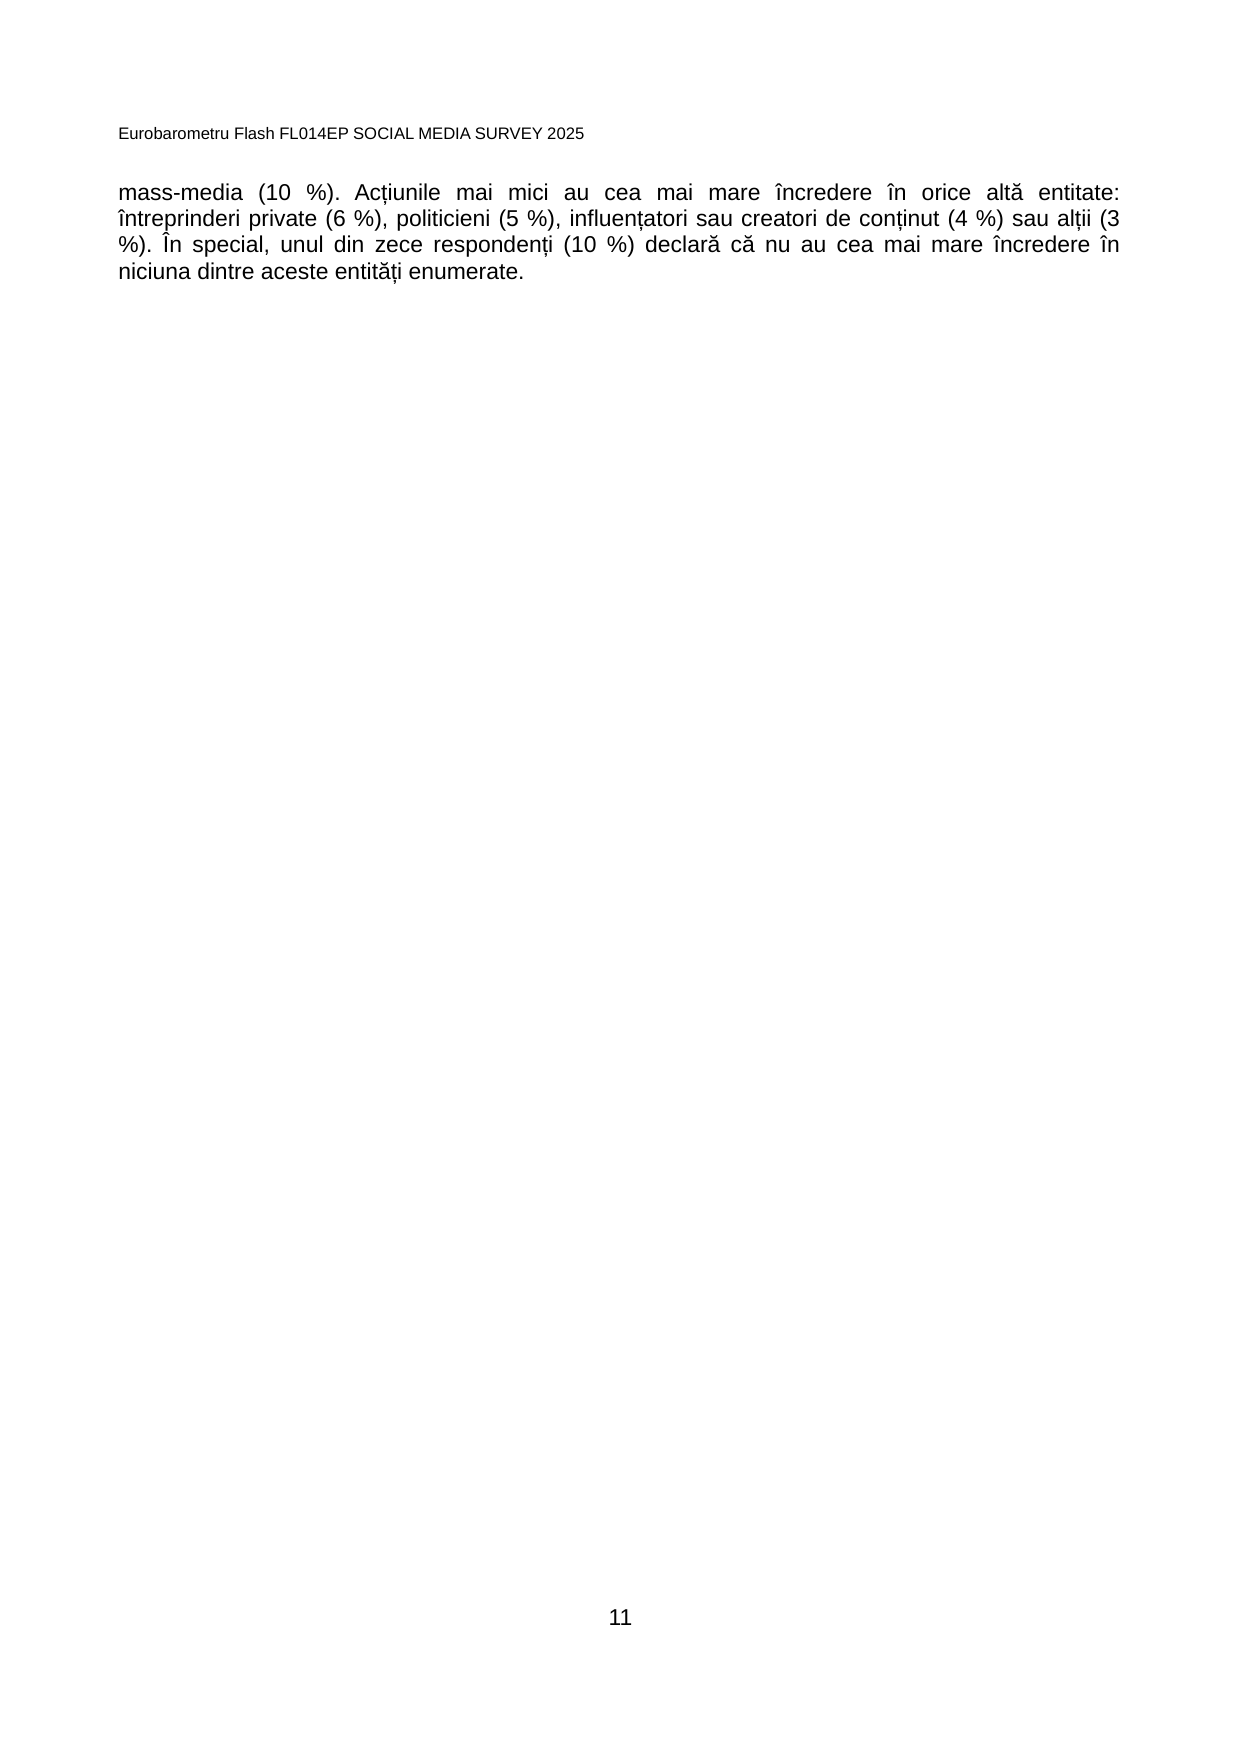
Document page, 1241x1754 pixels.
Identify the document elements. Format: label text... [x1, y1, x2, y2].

text mass-media (10 %). Acțiunile mai mici au cea mai mare încredere în orice altă entitate: întreprinderi private (6 %), politicieni (5 %), influențatori sau creatori de conținut (4 %) sau alții (3 %). În special, unul din zece respondenți (10 %) declară că nu au cea mai mare încredere în niciuna dintre aceste entități enumerate. [118, 179, 1122, 284]
